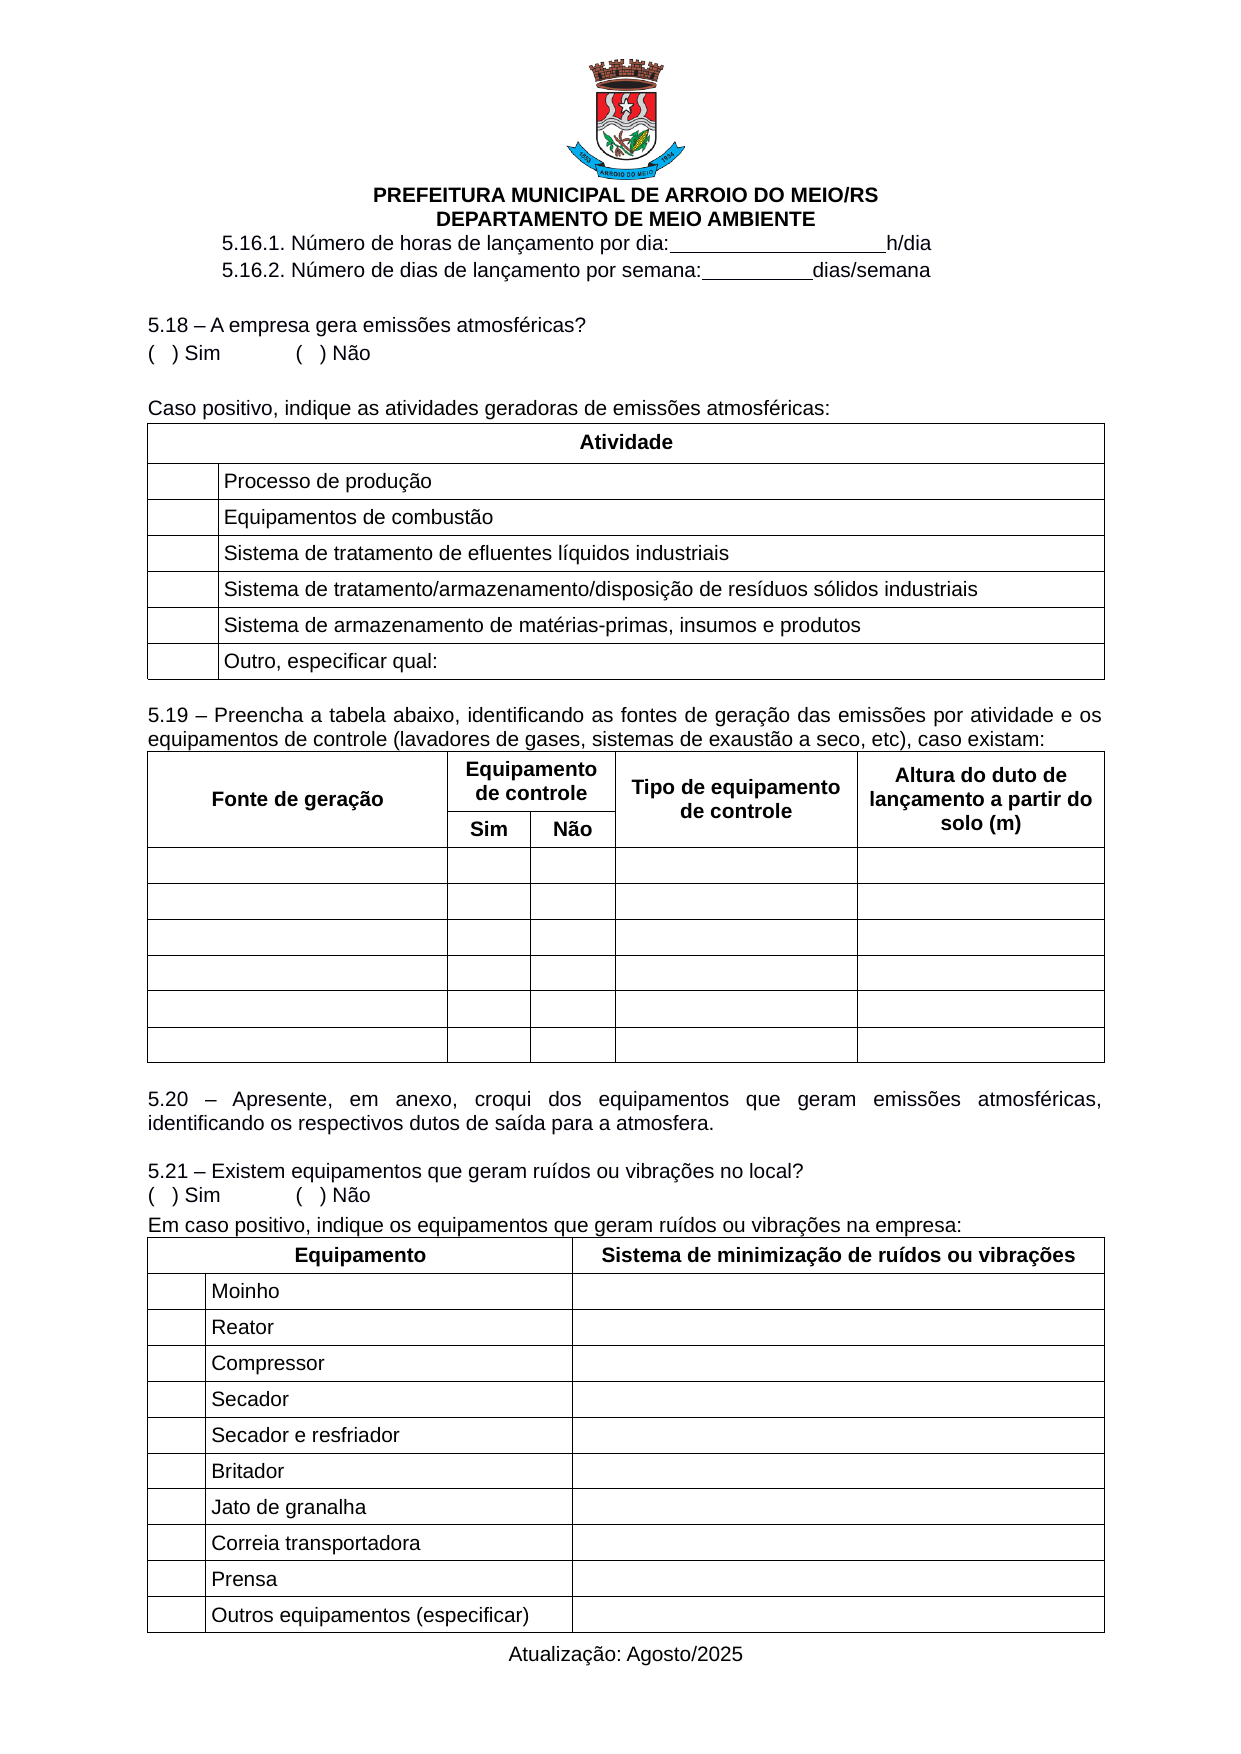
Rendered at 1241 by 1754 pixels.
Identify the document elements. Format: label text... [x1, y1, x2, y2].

table_cell Outros equipamentos (especificar) [206, 1597, 572, 1632]
table_cell [148, 956, 447, 990]
table_cell Prensa [206, 1561, 572, 1596]
table_cell [148, 1418, 205, 1452]
table_cell [148, 1274, 205, 1309]
text Em caso positivo, indique os equipamentos que geram ruídos ou vibrações na empresa: [148, 1213, 1104, 1237]
table_cell [573, 1274, 1104, 1309]
table_cell Secador e resfriador [206, 1418, 572, 1452]
table_cell [616, 848, 857, 883]
table_cell [616, 920, 857, 954]
table_cell [148, 1310, 205, 1344]
table_cell [858, 848, 1104, 883]
table_cell [573, 1310, 1104, 1344]
text ( ) Sim ( ) Não [148, 1183, 1104, 1207]
table_cell [148, 1597, 205, 1632]
table_cell [616, 991, 857, 1026]
table_header Atividade [148, 424, 1104, 463]
table_cell [616, 884, 857, 918]
table_header Equipamento [148, 1238, 572, 1273]
text 5.16.2. Número de dias de lançamento por semana: dias/semana [148, 258, 1104, 282]
text Caso positivo, indique as atividades geradoras de emissões atmosféricas: [148, 396, 1104, 420]
table_cell [573, 1561, 1104, 1596]
table_cell [531, 848, 615, 883]
table_cell [448, 956, 530, 990]
table_cell [616, 956, 857, 990]
table_cell [148, 1561, 205, 1596]
table_cell [148, 884, 447, 918]
table_header Sistema de minimização de ruídos ou vibrações [573, 1238, 1104, 1273]
table_cell Sistema de tratamento de efluentes líquidos industriais [219, 536, 1104, 571]
table_cell Compressor [206, 1346, 572, 1381]
table_cell [148, 536, 218, 571]
table_cell [858, 956, 1104, 990]
table_cell [858, 1028, 1104, 1062]
table_cell [148, 1346, 205, 1381]
table_cell [531, 920, 615, 954]
table_header Fonte de geração [148, 752, 447, 847]
text 5.20 – Apresente, em anexo, croqui dos equipamentos que geram emissões atmosféricas, identificando os respectivos dutos de saída para a atmosfera. [148, 1087, 1104, 1135]
table_header Altura do duto de lançamento a partir do solo (m) [858, 752, 1104, 847]
table_cell Reator [206, 1310, 572, 1344]
table_cell Sim [448, 812, 530, 847]
table_cell Jato de granalha [206, 1489, 572, 1524]
table_cell Não [531, 812, 615, 847]
table_cell [148, 464, 218, 499]
table_cell [616, 1028, 857, 1062]
table_cell [448, 1028, 530, 1062]
table_cell [573, 1597, 1104, 1632]
table_cell [448, 920, 530, 954]
table_cell [148, 1489, 205, 1524]
table_cell [148, 500, 218, 535]
table_cell [573, 1454, 1104, 1488]
table_cell [148, 1382, 205, 1416]
table_cell [573, 1382, 1104, 1416]
table_cell [858, 991, 1104, 1026]
table_cell [858, 920, 1104, 954]
table_cell Equipamentos de combustão [219, 500, 1104, 535]
table_header Tipo de equipamento de controle [616, 752, 857, 847]
table_cell [858, 884, 1104, 918]
table_cell [148, 1028, 447, 1062]
table_cell [573, 1346, 1104, 1381]
text 5.21 – Existem equipamentos que geram ruídos ou vibrações no local? [148, 1159, 1104, 1183]
table_cell [531, 1028, 615, 1062]
table_cell [531, 991, 615, 1026]
table_cell [148, 1525, 205, 1560]
table_cell [573, 1418, 1104, 1452]
table_cell Processo de produção [219, 464, 1104, 499]
table_cell [573, 1525, 1104, 1560]
table_cell [148, 572, 218, 607]
text 5.19 – Preencha a tabela abaixo, identificando as fontes de geração das emissões por atividade e os equipamentos de controle (lavadores de gases, sistemas de exaustão a seco, etc), caso existam: [148, 703, 1104, 751]
table_cell [531, 884, 615, 918]
text 5.18 – A empresa gera emissões atmosféricas? [148, 313, 1104, 337]
table_cell Correia transportadora [206, 1525, 572, 1560]
table_cell [148, 920, 447, 954]
table_cell Outro, especificar qual: [219, 644, 1104, 678]
table_cell [148, 848, 447, 883]
table_cell [448, 991, 530, 1026]
table_cell Sistema de armazenamento de matérias-primas, insumos e produtos [219, 608, 1104, 642]
table_cell Sistema de tratamento/armazenamento/disposição de resíduos sólidos industriais [219, 572, 1104, 607]
table_cell Secador [206, 1382, 572, 1416]
table_cell [148, 608, 218, 642]
table_cell Moinho [206, 1274, 572, 1309]
table_cell [531, 956, 615, 990]
text ( ) Sim ( ) Não [148, 341, 1104, 365]
table_cell [448, 884, 530, 918]
table_cell Britador [206, 1454, 572, 1488]
table_cell [148, 644, 218, 678]
table_header Equipamento de controle [448, 752, 615, 811]
text 5.16.1. Número de horas de lançamento por dia: h/dia [148, 231, 1104, 255]
table_cell [448, 848, 530, 883]
table_cell [148, 1454, 205, 1488]
table_cell [148, 991, 447, 1026]
table_cell [573, 1489, 1104, 1524]
